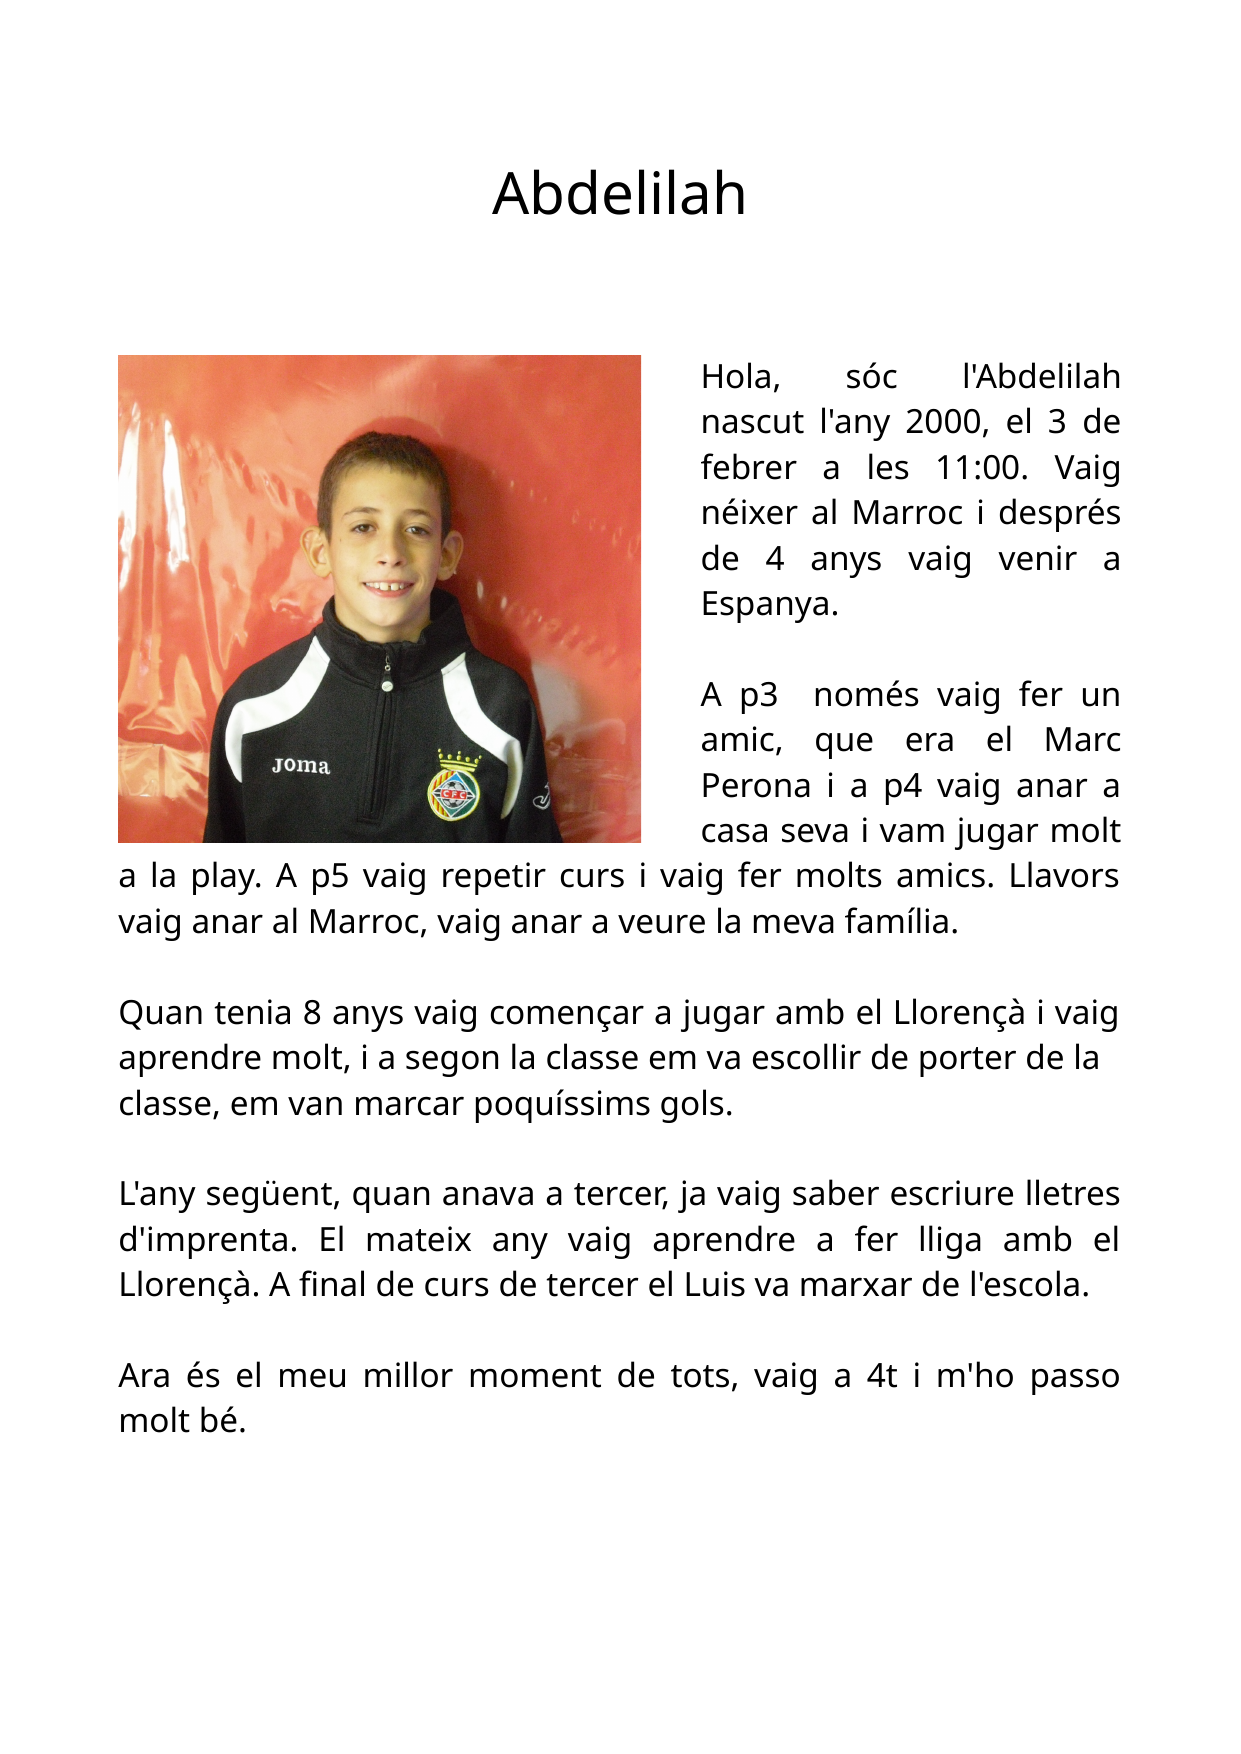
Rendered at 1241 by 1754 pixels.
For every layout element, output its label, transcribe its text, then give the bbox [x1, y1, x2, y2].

text classe, em van marcar poquíssims gols. [118, 1079, 1122, 1125]
text L'any següent, quan anava a tercer, ja vaig saber escriure lletres d'imprenta. El mateix any vaig aprendre a fer lliga amb el Llorençà. A final de curs de tercer el Luis va marxar de l'escola. [118, 1170, 1122, 1306]
text Hola, sóc l'Abdelilah nascut l'any 2000, el 3 de febrer a les 11:00. Vaig néixer al Marroc i després de 4 anys vaig venir a Espanya. [118, 353, 1122, 625]
text Abdelilah [118, 152, 1122, 232]
text Quan tenia 8 anys vaig començar a jugar amb el Llorençà i vaig aprendre molt, i a segon la classe em va escollir de porter de la [118, 988, 1122, 1079]
text Ara és el meu millor moment de tots, vaig a 4t i m'ho passo molt bé. [118, 1352, 1122, 1443]
text A p3 només vaig fer un amic, que era el Marc Perona i a p4 vaig anar a casa seva i vam jugar molt a la play. A p5 vaig repetir curs i vaig fer molts amics. Llavors vaig anar al Marroc, vaig anar a veure la meva família. [118, 671, 1122, 943]
picture [118, 355, 642, 843]
